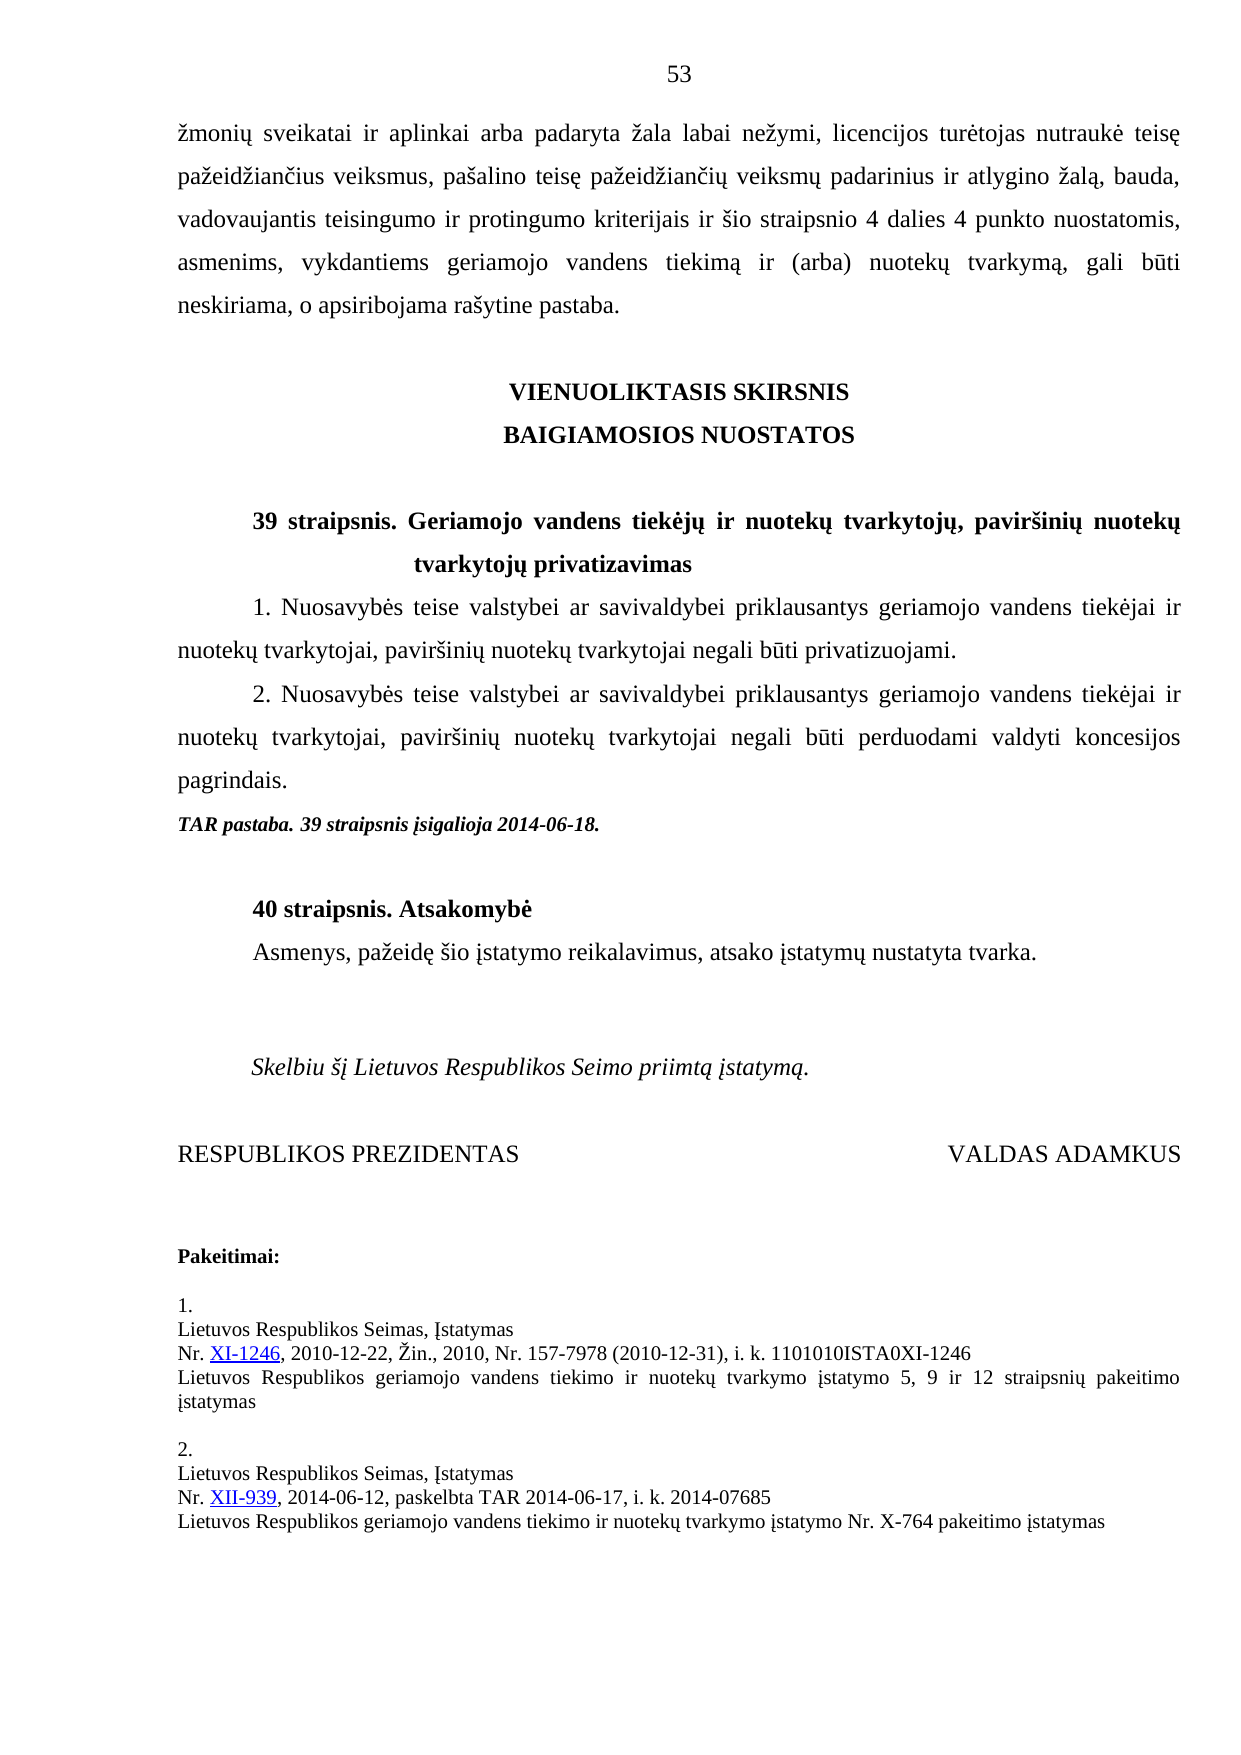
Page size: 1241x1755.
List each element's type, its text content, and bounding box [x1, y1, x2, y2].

text 2. [177, 1437, 1181, 1461]
text VIENUOLIKTASIS SKIRSNIS [177, 377, 1181, 406]
text TAR pastaba. 39 straipsnis įsigalioja 2014-06-18. [177, 808, 1181, 837]
text Pakeitimai: [177, 1244, 1181, 1268]
text 2. Nuosavybės teise valstybei ar savivaldybei priklausantys geriamojo vandens tiekėjai ir nuotekų tvarkytojai, paviršinių nuotekų tvarkytojai negali būti perduodami valdyti koncesijos pagrindais. [177, 679, 1181, 794]
text 1. Nuosavybės teise valstybei ar savivaldybei priklausantys geriamojo vandens tiekėjai ir nuotekų tvarkytojai, paviršinių nuotekų tvarkytojai negali būti privatizuojami. [177, 592, 1181, 664]
text Lietuvos Respublikos geriamojo vandens tiekimo ir nuotekų tvarkymo įstatymo 5, 9 ir 12 straipsnių pakeitimo įstatymas [177, 1365, 1181, 1413]
text 40 straipsnis. Atsakomybė [177, 894, 1181, 923]
text 39 straipsnis. Geriamojo vandens tiekėjų ir nuotekų tvarkytojų, paviršinių nuotekų tvarkytojų privatizavimas [252, 506, 1181, 578]
text Skelbiu šį Lietuvos Respublikos Seimo priimtą įstatymą. [177, 1052, 1181, 1081]
text Nr. XII-939, 2014-06-12, paskelbta TAR 2014-06-17, i. k. 2014-07685 [177, 1485, 1181, 1509]
text BAIGIAMOSIOS NUOSTATOS [177, 420, 1181, 449]
text Lietuvos Respublikos Seimas, Įstatymas [177, 1461, 1181, 1485]
text RESPUBLIKOS PREZIDENTAS VALDAS ADAMKUS [177, 1139, 1181, 1167]
text 1. [177, 1292, 1181, 1317]
text Lietuvos Respublikos Seimas, Įstatymas [177, 1317, 1181, 1341]
text Lietuvos Respublikos geriamojo vandens tiekimo ir nuotekų tvarkymo įstatymo Nr. X-764 pakeitimo įstatymas [177, 1509, 1181, 1533]
text Asmenys, pažeidę šio įstatymo reikalavimus, atsako įstatymų nustatyta tvarka. [177, 937, 1181, 966]
text žmonių sveikatai ir aplinkai arba padaryta žala labai nežymi, licencijos turėtojas nutraukė teisę pažeidžiančius veiksmus, pašalino teisę pažeidžiančių veiksmų padarinius ir atlygino žalą, bauda, vadovaujantis teisingumo ir protingumo kriterijais ir šio straipsnio 4 dalies 4 punkto nuostatomis, asmenims, vykdantiems geriamojo vandens tiekimą ir (arba) nuotekų tvarkymą, gali būti neskiriama, o apsiribojama rašytine pastaba. [177, 118, 1181, 319]
text Nr. XI-1246, 2010-12-22, Žin., 2010, Nr. 157-7978 (2010-12-31), i. k. 1101010ISTA0XI-1246 [177, 1341, 1181, 1365]
